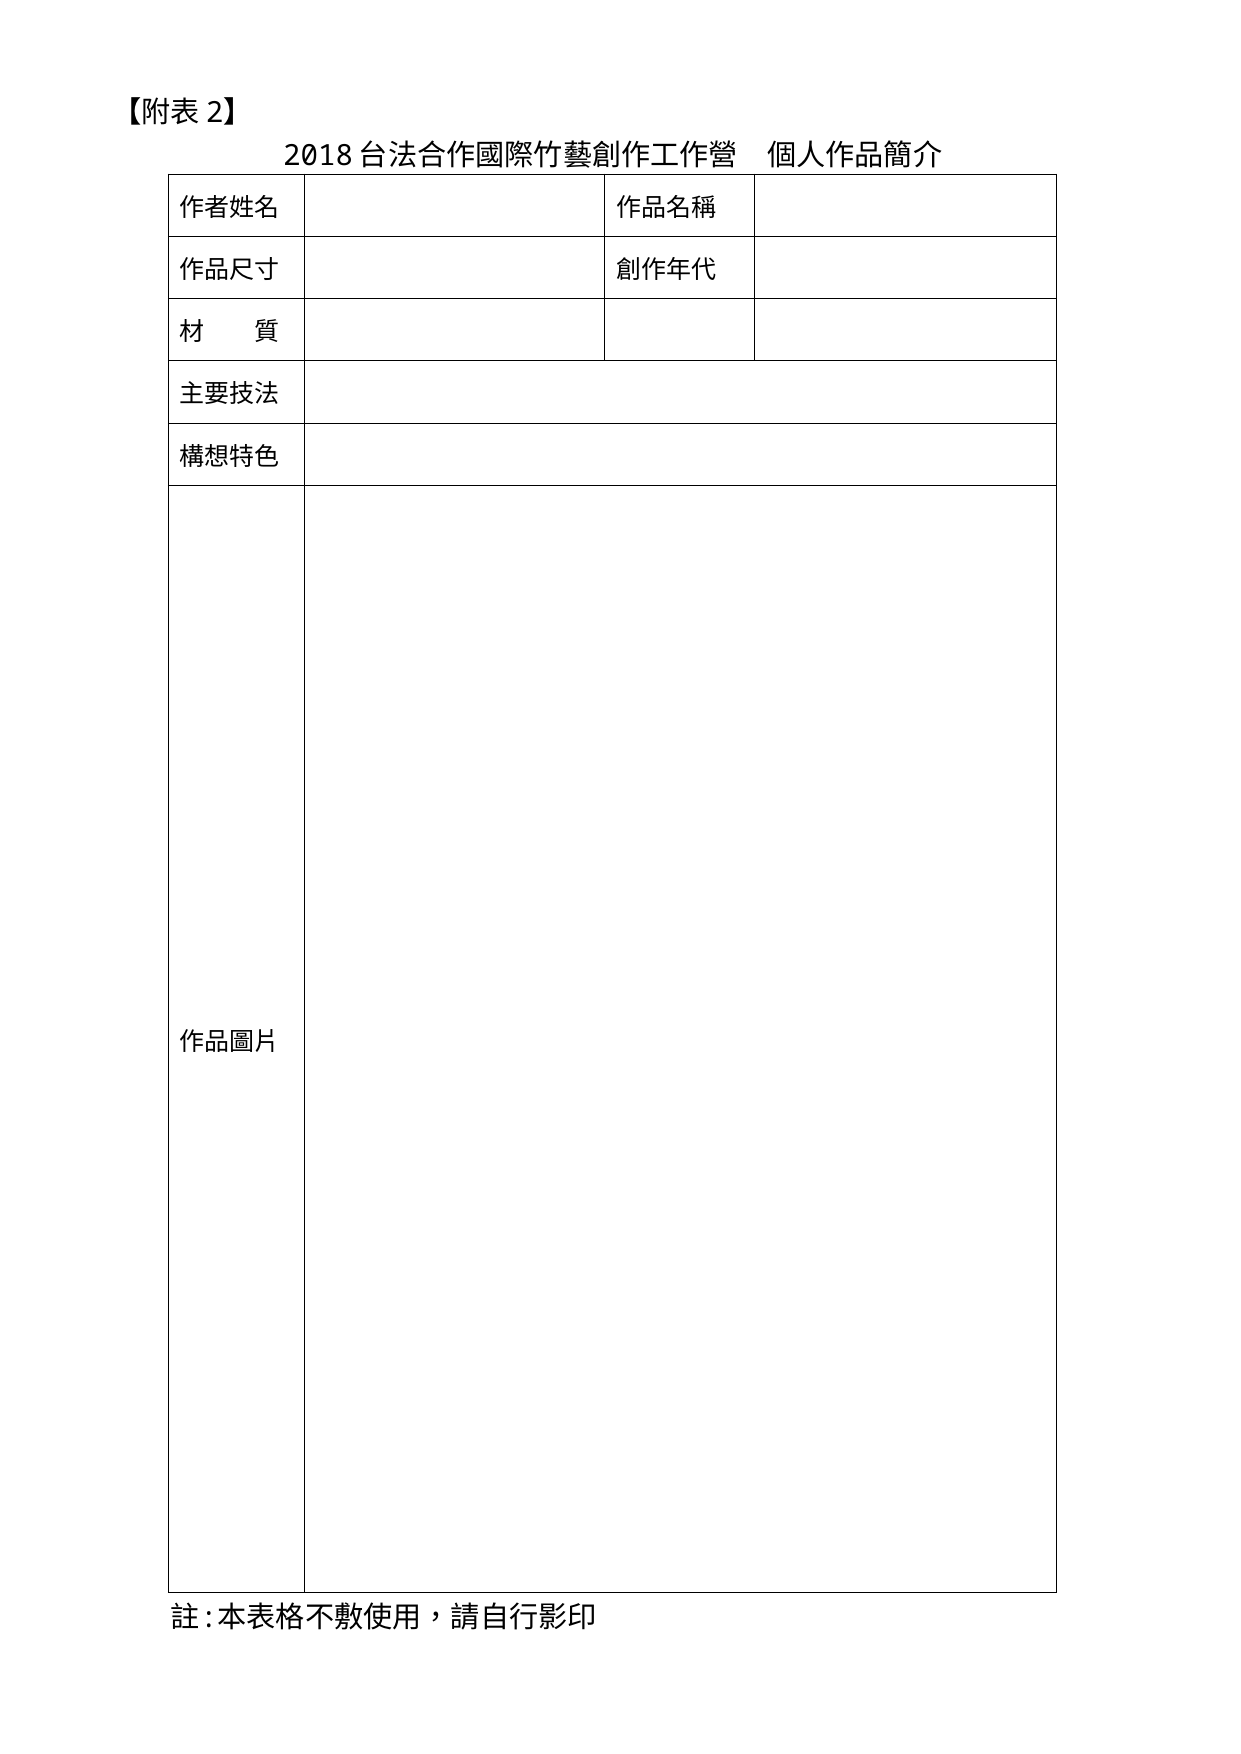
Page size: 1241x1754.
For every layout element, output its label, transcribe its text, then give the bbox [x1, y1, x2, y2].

table_header 作品名稱 [605, 175, 754, 236]
table_cell [605, 299, 754, 360]
table_cell [305, 299, 604, 360]
table_cell [755, 237, 1056, 298]
table_cell 作品尺寸 [169, 237, 304, 298]
table_cell [755, 299, 1056, 360]
table_header [305, 175, 604, 236]
table_cell 作品圖片 [169, 486, 304, 1592]
table_cell 創作年代 [605, 237, 754, 298]
text 【附表2】 [112, 89, 1113, 131]
table_header [755, 175, 1056, 236]
table_cell [305, 486, 1056, 1592]
table_cell [305, 361, 1056, 423]
table_cell [305, 237, 604, 298]
table_cell 主要技法 [169, 361, 304, 423]
table_cell 材 質 [169, 299, 304, 360]
table_header 作者姓名 [169, 175, 304, 236]
text 2018台法合作國際竹藝創作工作營 個人作品簡介 [112, 131, 1113, 173]
table_cell 構想特色 [169, 424, 304, 485]
table_cell [305, 424, 1056, 485]
text 註:本表格不敷使用，請自行影印 [112, 1593, 1113, 1636]
